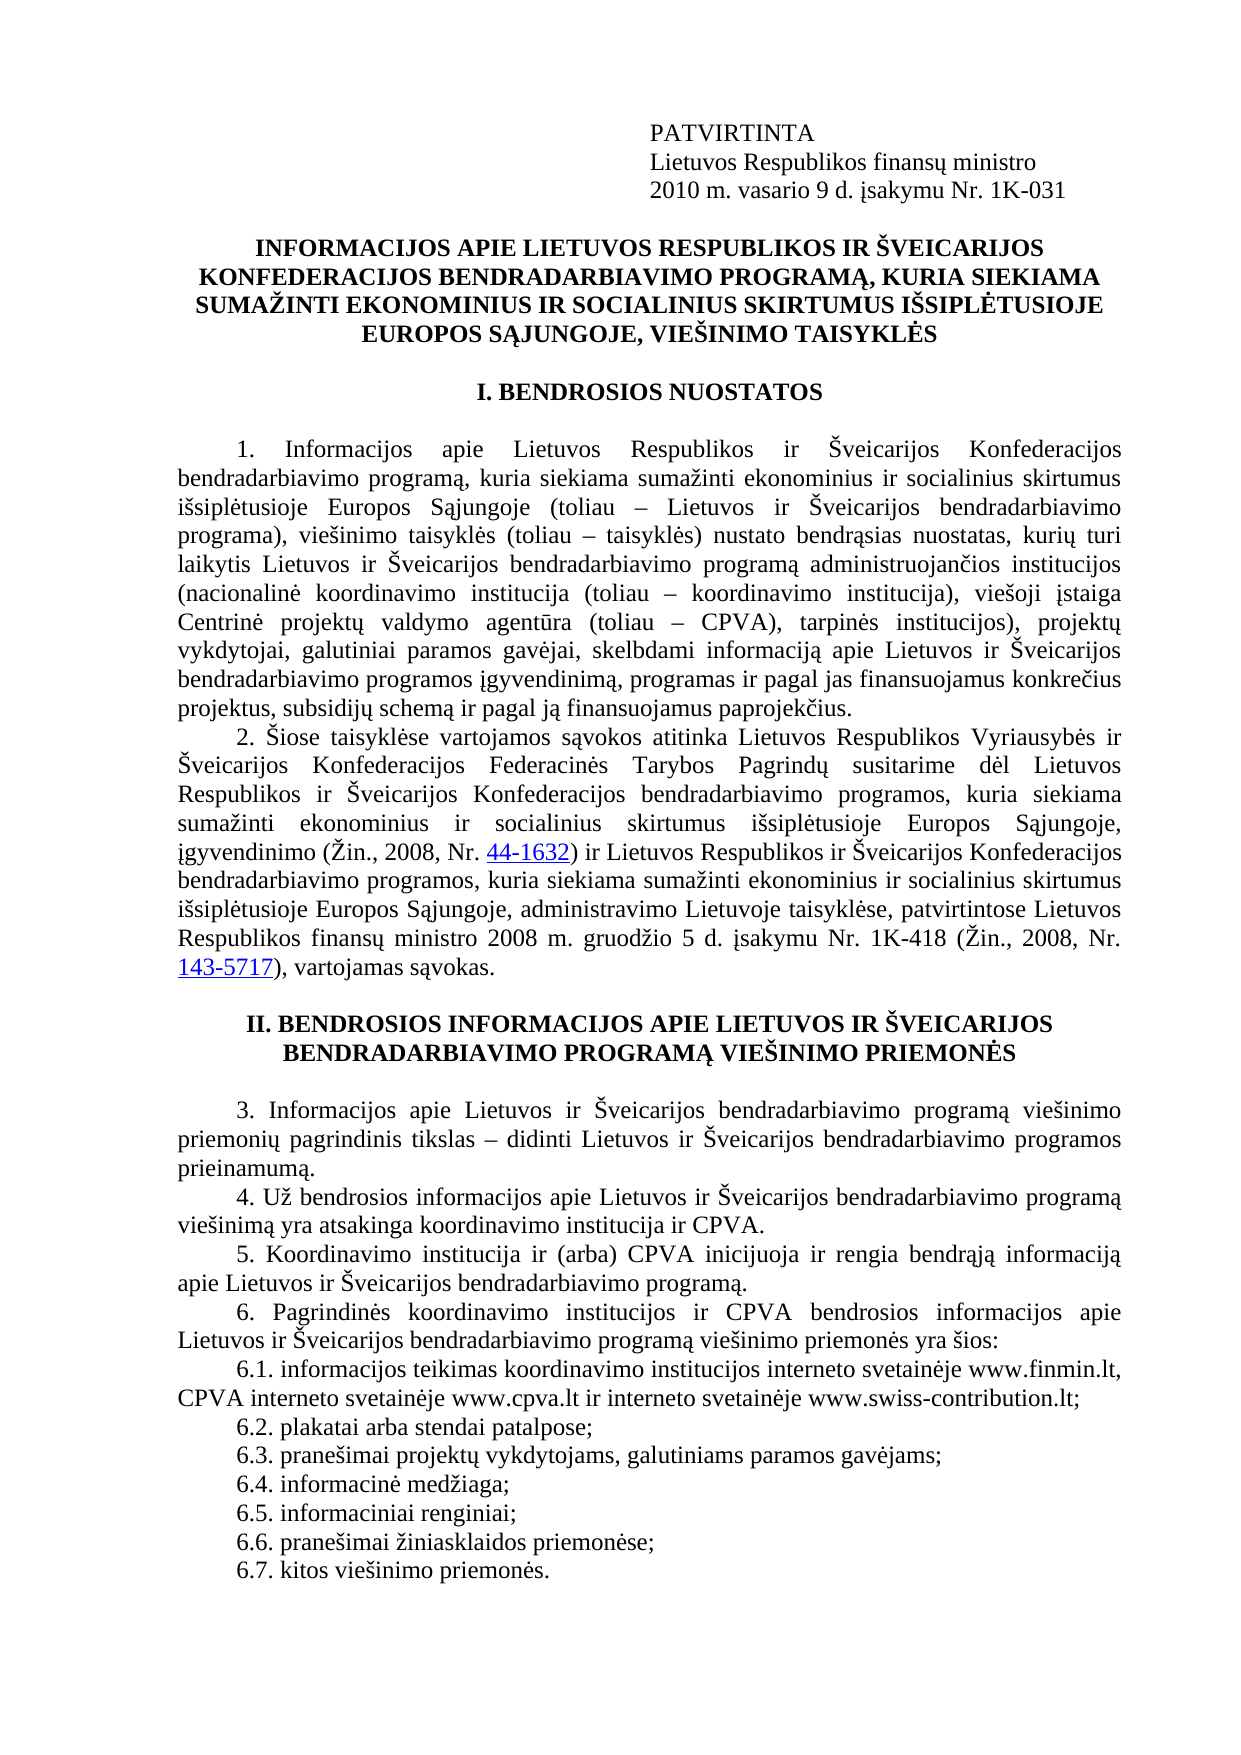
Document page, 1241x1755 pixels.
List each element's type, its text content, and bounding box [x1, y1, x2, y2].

text 4. Už bendrosios informacijos apie Lietuvos ir Šveicarijos bendradarbiavimo programą viešinimą yra atsakinga koordinavimo institucija ir CPVA. [177, 1182, 1122, 1239]
text Lietuvos Respublikos finansų ministro [649, 147, 1122, 176]
text 2010 m. vasario 9 d. įsakymu Nr. 1K-031 [649, 176, 1122, 204]
text 2. Šiose taisyklėse vartojamos sąvokos atitinka Lietuvos Respublikos Vyriausybės ir Šveicarijos Konfederacijos Federacinės Tarybos Pagrindų susitarime dėl Lietuvos Respublikos ir Šveicarijos Konfederacijos bendradarbiavimo programos, kuria siekiama sumažinti ekonominius ir socialinius skirtumus išsiplėtusioje Europos Sąjungoje, įgyvendinimo (Žin., 2008, Nr. 44-1632) ir Lietuvos Respublikos ir Šveicarijos Konfederacijos bendradarbiavimo programos, kuria siekiama sumažinti ekonominius ir socialinius skirtumus išsiplėtusioje Europos Sąjungoje, administravimo Lietuvoje taisyklėse, patvirtintose Lietuvos Respublikos finansų ministro 2008 m. gruodžio 5 d. įsakymu Nr. 1K-418 (Žin., 2008, Nr. 143-5717), vartojamas sąvokas. [177, 722, 1122, 981]
text 6.2. plakatai arba stendai patalpose; [177, 1412, 1122, 1441]
text 6.6. pranešimai žiniasklaidos priemonėse; [177, 1527, 1122, 1556]
text 6.3. pranešimai projektų vykdytojams, galutiniams paramos gavėjams; [177, 1441, 1122, 1469]
text 6.7. kitos viešinimo priemonės. [177, 1556, 1122, 1584]
text 5. Koordinavimo institucija ir (arba) CPVA inicijuoja ir rengia bendrąją informaciją apie Lietuvos ir Šveicarijos bendradarbiavimo programą. [177, 1239, 1122, 1297]
text 6.1. informacijos teikimas koordinavimo institucijos interneto svetainėje www.finmin.lt, CPVA interneto svetainėje www.cpva.lt ir interneto svetainėje www.swiss-contribution.lt; [177, 1354, 1122, 1412]
text PATVIRTINTA [649, 118, 1122, 147]
text INFORMACIJOS APIE LIETUVOS RESPUBLIKOS IR ŠVEICARIJOS KONFEDERACIJOS BENDRADARBIAVIMO PROGRAMĄ, KURIA SIEKIAMA SUMAŽINTI EKONOMINIUS IR SOCIALINIUS SKIRTUMUS IŠSIPLĖTUSIOJE EUROPOS SĄJUNGOJE, VIEŠINIMO TAISYKLĖS [177, 233, 1122, 348]
text 6.4. informacinė medžiaga; [177, 1469, 1122, 1498]
text I. BENDROSIOS NUOSTATOS [177, 377, 1122, 406]
text 6.5. informaciniai renginiai; [177, 1498, 1122, 1527]
text II. BENDROSIOS INFORMACIJOS APIE LIETUVOS IR ŠVEICARIJOS BENDRADARBIAVIMO PROGRAMĄ VIEŠINIMO PRIEMONĖS [177, 1009, 1122, 1067]
text 6. Pagrindinės koordinavimo institucijos ir CPVA bendrosios informacijos apie Lietuvos ir Šveicarijos bendradarbiavimo programą viešinimo priemonės yra šios: [177, 1297, 1122, 1354]
text 1. Informacijos apie Lietuvos Respublikos ir Šveicarijos Konfederacijos bendradarbiavimo programą, kuria siekiama sumažinti ekonominius ir socialinius skirtumus išsiplėtusioje Europos Sąjungoje (toliau – Lietuvos ir Šveicarijos bendradarbiavimo programa), viešinimo taisyklės (toliau – taisyklės) nustato bendrąsias nuostatas, kurių turi laikytis Lietuvos ir Šveicarijos bendradarbiavimo programą administruojančios institucijos (nacionalinė koordinavimo institucija (toliau – koordinavimo institucija), viešoji įstaiga Centrinė projektų valdymo agentūra (toliau – CPVA), tarpinės institucijos), projektų vykdytojai, galutiniai paramos gavėjai, skelbdami informaciją apie Lietuvos ir Šveicarijos bendradarbiavimo programos įgyvendinimą, programas ir pagal jas finansuojamus konkrečius projektus, subsidijų schemą ir pagal ją finansuojamus paprojekčius. [177, 434, 1122, 722]
text 3. Informacijos apie Lietuvos ir Šveicarijos bendradarbiavimo programą viešinimo priemonių pagrindinis tikslas – didinti Lietuvos ir Šveicarijos bendradarbiavimo programos prieinamumą. [177, 1096, 1122, 1182]
